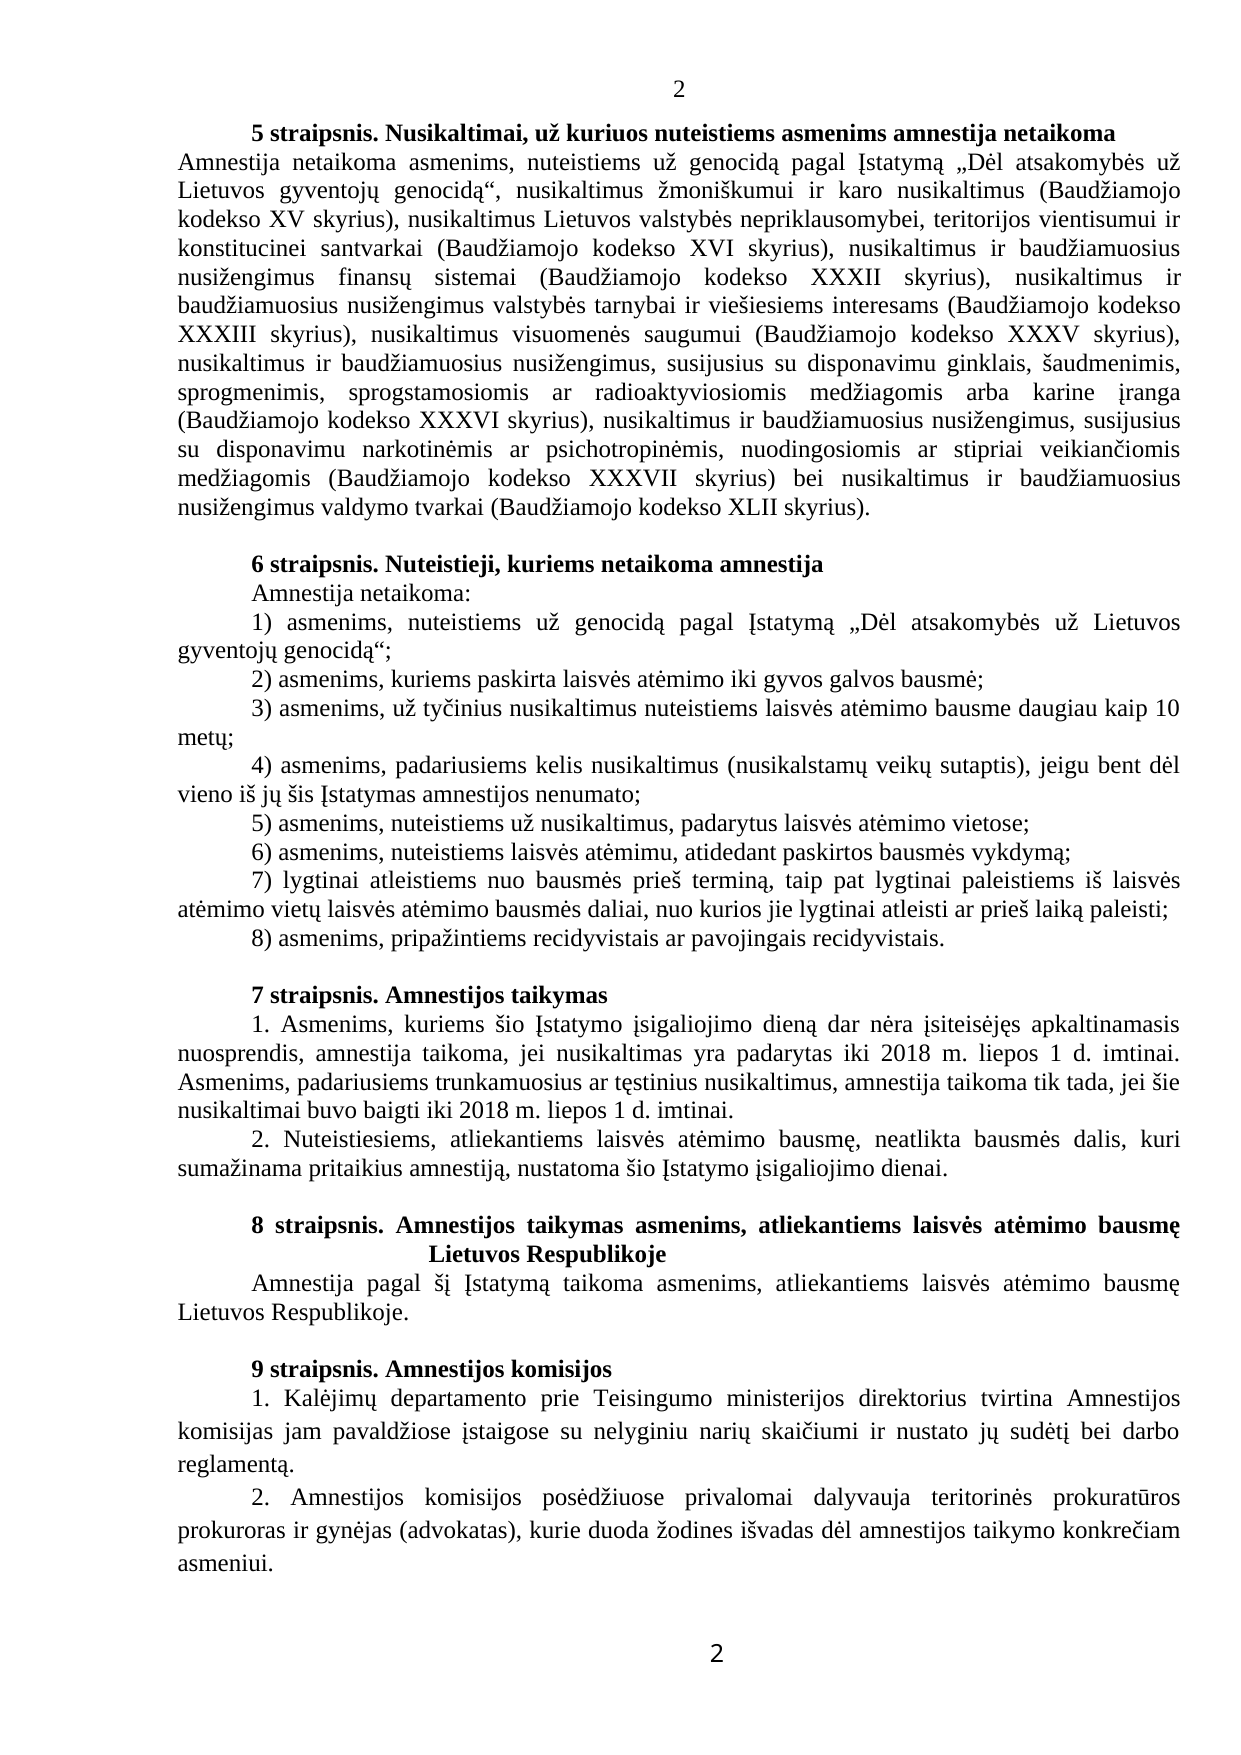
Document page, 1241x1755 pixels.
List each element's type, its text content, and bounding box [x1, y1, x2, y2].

text Amnestija pagal šį Įstatymą taikoma asmenims, atliekantiems laisvės atėmimo bausmę Lietuvos Respublikoje. [177, 1268, 1181, 1326]
text 4) asmenims, padariusiems kelis nusikaltimus (nusikalstamų veikų sutaptis), jeigu bent dėl vieno iš jų šis Įstatymas amnestijos nenumato; [177, 751, 1181, 808]
text 3) asmenims, už tyčinius nusikaltimus nuteistiems laisvės atėmimo bausme daugiau kaip 10 metų; [177, 693, 1181, 751]
text 2) asmenims, kuriems paskirta laisvės atėmimo iki gyvos galvos bausmė; [177, 664, 1181, 693]
text 6 straipsnis. Nuteistieji, kuriems netaikoma amnestija [177, 549, 1181, 578]
text 1) asmenims, nuteistiems už genocidą pagal Įstatymą „Dėl atsakomybės už Lietuvos gyventojų genocidą“; [177, 607, 1181, 664]
text 7) lygtinai atleistiems nuo bausmės prieš terminą, taip pat lygtinai paleistiems iš laisvės atėmimo vietų laisvės atėmimo bausmės daliai, nuo kurios jie lygtinai atleisti ar prieš laiką paleisti; [177, 866, 1181, 923]
text 1. Asmenims, kuriems šio Įstatymo įsigaliojimo dieną dar nėra įsiteisėjęs apkaltinamasis nuosprendis, amnestija taikoma, jei nusikaltimas yra padarytas iki 2018 m. liepos 1 d. imtinai. Asmenims, padariusiems trunkamuosius ar tęstinius nusikaltimus, amnestija taikoma tik tada, jei šie nusikaltimai buvo baigti iki 2018 m. liepos 1 d. imtinai. [177, 1009, 1181, 1124]
text Amnestija netaikoma: [177, 578, 1181, 607]
text 8 straipsnis. Amnestijos taikymas asmenims, atliekantiems laisvės atėmimo bausmę Lietuvos Respublikoje [251, 1211, 1181, 1268]
text 9 straipsnis. Amnestijos komisijos [177, 1354, 1181, 1383]
text 5) asmenims, nuteistiems už nusikaltimus, padarytus laisvės atėmimo vietose; [177, 808, 1181, 837]
text 5 straipsnis. Nusikaltimai, už kuriuos nuteistiems asmenims amnestija netaikoma [251, 118, 1181, 147]
text 2. Nuteistiesiems, atliekantiems laisvės atėmimo bausmę, neatlikta bausmės dalis, kuri sumažinama pritaikius amnestiją, nustatoma šio Įstatymo įsigaliojimo dienai. [177, 1124, 1181, 1182]
text 6) asmenims, nuteistiems laisvės atėmimu, atidedant paskirtos bausmės vykdymą; [177, 837, 1181, 866]
text Amnestija netaikoma asmenims, nuteistiems už genocidą pagal Įstatymą „Dėl atsakomybės už Lietuvos gyventojų genocidą“, nusikaltimus žmoniškumui ir karo nusikaltimus (Baudžiamojo kodekso XV skyrius), nusikaltimus Lietuvos valstybės nepriklausomybei, teritorijos vientisumui ir konstitucinei santvarkai (Baudžiamojo kodekso XVI skyrius), nusikaltimus ir baudžiamuosius nusižengimus finansų sistemai (Baudžiamojo kodekso XXXII skyrius), nusikaltimus ir baudžiamuosius nusižengimus valstybės tarnybai ir viešiesiems interesams (Baudžiamojo kodekso XXXIII skyrius), nusikaltimus visuomenės saugumui (Baudžiamojo kodekso XXXV skyrius), nusikaltimus ir baudžiamuosius nusižengimus, susijusius su disponavimu ginklais, šaudmenimis, sprogmenimis, sprogstamosiomis ar radioaktyviosiomis medžiagomis arba karine įranga (Baudžiamojo kodekso XXXVI skyrius), nusikaltimus ir baudžiamuosius nusižengimus, susijusius su disponavimu narkotinėmis ar psichotropinėmis, nuodingosiomis ar stipriai veikiančiomis medžiagomis (Baudžiamojo kodekso XXXVII skyrius) bei nusikaltimus ir baudžiamuosius nusižengimus valdymo tvarkai (Baudžiamojo kodekso XLII skyrius). [177, 147, 1181, 521]
text 8) asmenims, pripažintiems recidyvistais ar pavojingais recidyvistais. [177, 923, 1181, 952]
text 2. Amnestijos komisijos posėdžiuose privalomai dalyvauja teritorinės prokuratūros prokuroras ir gynėjas (advokatas), kurie duoda žodines išvadas dėl amnestijos taikymo konkrečiam asmeniui. [177, 1482, 1181, 1577]
text 7 straipsnis. Amnestijos taikymas [177, 981, 1181, 1009]
text 1. Kalėjimų departamento prie Teisingumo ministerijos direktorius tvirtina Amnestijos komisijas jam pavaldžiose įstaigose su nelyginiu narių skaičiumi ir nustato jų sudėtį bei darbo reglamentą. [177, 1383, 1181, 1478]
